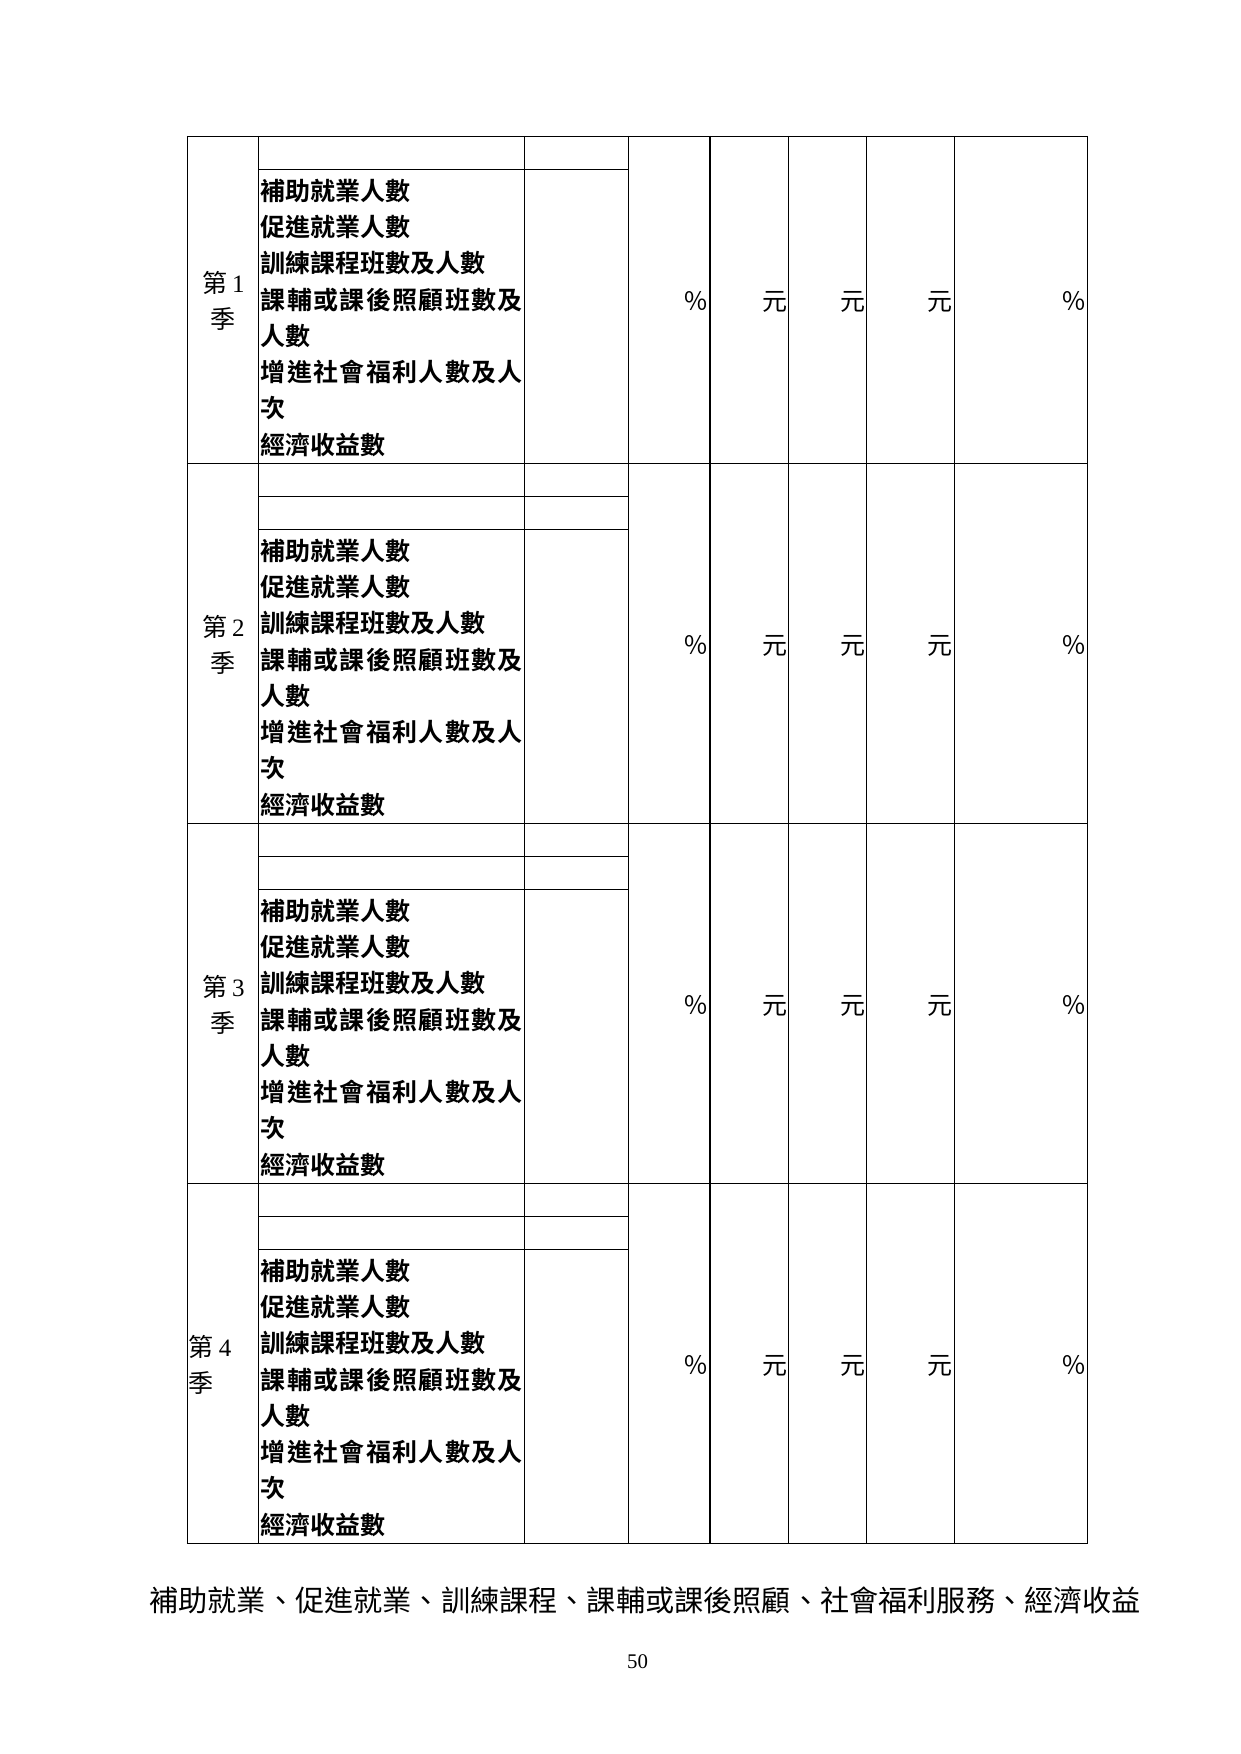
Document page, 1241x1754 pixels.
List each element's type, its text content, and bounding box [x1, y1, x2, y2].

text 補助就業、促進就業、訓練課程、課輔或課後照顧、社會福利服務、經濟收益 [143, 1577, 1147, 1620]
table_cell 第4季 [188, 1184, 258, 1543]
table_cell [525, 170, 628, 463]
table_cell [525, 137, 628, 169]
table_cell [525, 1217, 628, 1249]
table_cell 第2季 [188, 464, 258, 823]
table_cell ％ [955, 824, 1087, 1183]
table_cell [525, 497, 628, 529]
table_cell 補助就業人數 促進就業人數 訓練課程班數及人數 課輔或課後照顧班數及人數 增進社會福利人數及人次 經濟收益數 [259, 530, 524, 823]
table_cell 補助就業人數 促進就業人數 訓練課程班數及人數 課輔或課後照顧班數及人數 增進社會福利人數及人次 經濟收益數 [259, 1250, 524, 1543]
table_cell 元 [711, 1184, 788, 1543]
table_cell 第1季 [188, 137, 258, 463]
table_cell [259, 1184, 524, 1216]
table_cell ％ [629, 824, 709, 1183]
table_cell 第3季 [188, 824, 258, 1183]
table_cell ％ [629, 137, 709, 463]
table_cell [259, 497, 524, 529]
table_cell ％ [629, 1184, 709, 1543]
table_cell ％ [955, 464, 1087, 823]
table_cell [525, 464, 628, 496]
table_cell 補助就業人數 促進就業人數 訓練課程班數及人數 課輔或課後照顧班數及人數 增進社會福利人數及人次 經濟收益數 [259, 890, 524, 1183]
table_cell [525, 824, 628, 856]
table_cell [259, 857, 524, 889]
table_cell 元 [711, 137, 788, 463]
table_cell 元 [867, 137, 954, 463]
table_cell 補助就業人數 促進就業人數 訓練課程班數及人數 課輔或課後照顧班數及人數 增進社會福利人數及人次 經濟收益數 [259, 170, 524, 463]
table_cell ％ [955, 1184, 1087, 1543]
table_cell 元 [789, 137, 866, 463]
table_cell 元 [789, 464, 866, 823]
table_cell [525, 1250, 628, 1543]
table_cell 元 [867, 464, 954, 823]
table_cell [259, 137, 524, 169]
table_cell [259, 1217, 524, 1249]
table_cell [525, 890, 628, 1183]
table_cell ％ [629, 464, 709, 823]
table_cell [525, 530, 628, 823]
table_cell 元 [789, 824, 866, 1183]
table_cell ％ [955, 137, 1087, 463]
table_cell 元 [789, 1184, 866, 1543]
table_cell [525, 1184, 628, 1216]
table_cell 元 [867, 824, 954, 1183]
table_cell [259, 464, 524, 496]
table_cell [259, 824, 524, 856]
table_cell 元 [711, 464, 788, 823]
table_cell 元 [867, 1184, 954, 1543]
table_cell 元 [711, 824, 788, 1183]
table_cell [525, 857, 628, 889]
